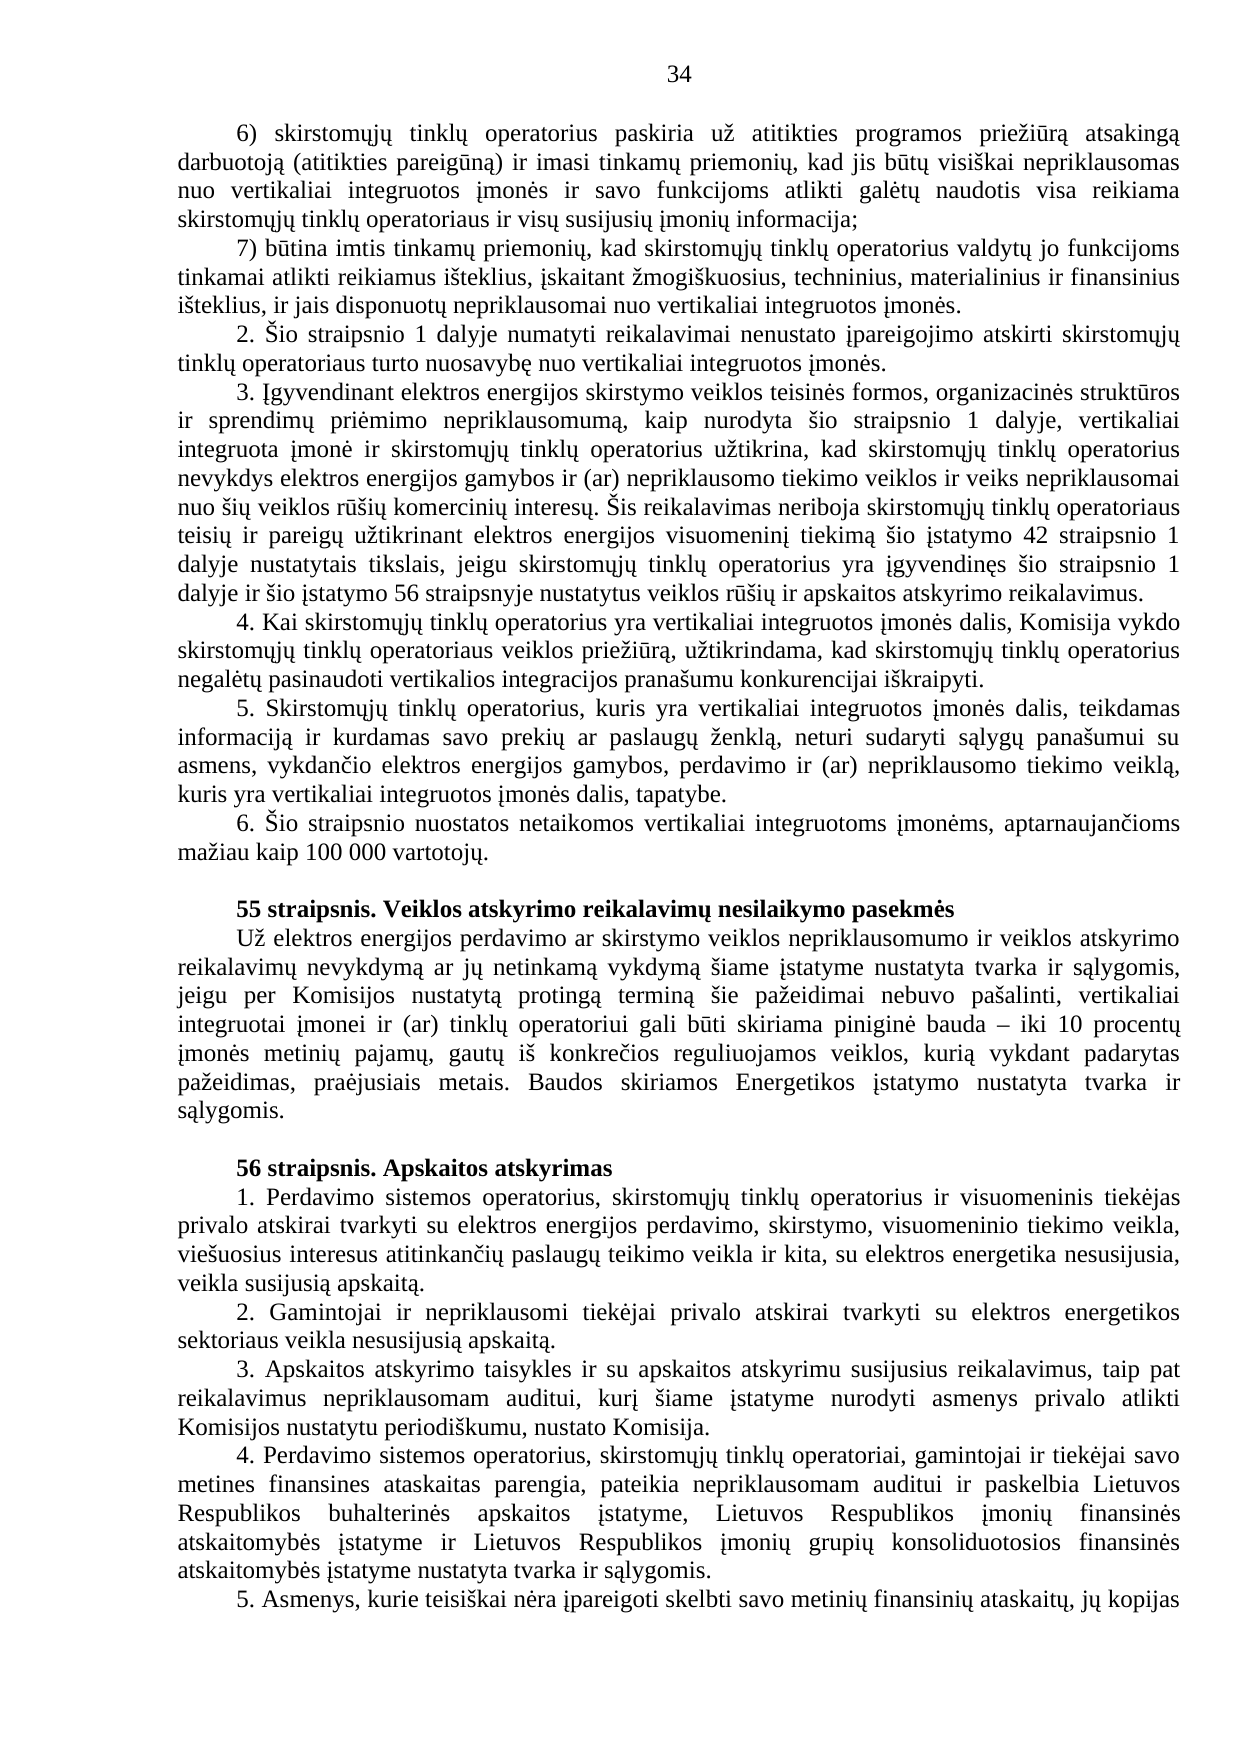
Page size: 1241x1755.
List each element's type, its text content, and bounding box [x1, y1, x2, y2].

text Už elektros energijos perdavimo ar skirstymo veiklos nepriklausomumo ir veiklos atskyrimo reikalavimų nevykdymą ar jų netinkamą vykdymą šiame įstatyme nustatyta tvarka ir sąlygomis, jeigu per Komisijos nustatytą protingą terminą šie pažeidimai nebuvo pašalinti, vertikaliai integruotai įmonei ir (ar) tinklų operatoriui gali būti skiriama piniginė bauda – iki 10 procentų įmonės metinių pajamų, gautų iš konkrečios reguliuojamos veiklos, kurią vykdant padarytas pažeidimas, praėjusiais metais. Baudos skiriamos Energetikos įstatymo nustatyta tvarka ir sąlygomis. [177, 923, 1181, 1124]
text 3. Įgyvendinant elektros energijos skirstymo veiklos teisinės formos, organizacinės struktūros ir sprendimų priėmimo nepriklausomumą, kaip nurodyta šio straipsnio 1 dalyje, vertikaliai integruota įmonė ir skirstomųjų tinklų operatorius užtikrina, kad skirstomųjų tinklų operatorius nevykdys elektros energijos gamybos ir (ar) nepriklausomo tiekimo veiklos ir veiks nepriklausomai nuo šių veiklos rūšių komercinių interesų. Šis reikalavimas neriboja skirstomųjų tinklų operatoriaus teisių ir pareigų užtikrinant elektros energijos visuomeninį tiekimą šio įstatymo 42 straipsnio 1 dalyje nustatytais tikslais, jeigu skirstomųjų tinklų operatorius yra įgyvendinęs šio straipsnio 1 dalyje ir šio įstatymo 56 straipsnyje nustatytus veiklos rūšių ir apskaitos atskyrimo reikalavimus. [177, 377, 1181, 607]
text 5. Skirstomųjų tinklų operatorius, kuris yra vertikaliai integruotos įmonės dalis, teikdamas informaciją ir kurdamas savo prekių ar paslaugų ženklą, neturi sudaryti sąlygų panašumui su asmens, vykdančio elektros energijos gamybos, perdavimo ir (ar) nepriklausomo tiekimo veiklą, kuris yra vertikaliai integruotos įmonės dalis, tapatybe. [177, 693, 1181, 808]
text 55 straipsnis. Veiklos atskyrimo reikalavimų nesilaikymo pasekmės [177, 894, 1181, 923]
text 4. Perdavimo sistemos operatorius, skirstomųjų tinklų operatoriai, gamintojai ir tiekėjai savo metines finansines ataskaitas parengia, pateikia nepriklausomam auditui ir paskelbia Lietuvos Respublikos buhalterinės apskaitos įstatyme, Lietuvos Respublikos įmonių finansinės atskaitomybės įstatyme ir Lietuvos Respublikos įmonių grupių konsoliduotosios finansinės atskaitomybės įstatyme nustatyta tvarka ir sąlygomis. [177, 1441, 1181, 1584]
text 3. Apskaitos atskyrimo taisykles ir su apskaitos atskyrimu susijusius reikalavimus, taip pat reikalavimus nepriklausomam auditui, kurį šiame įstatyme nurodyti asmenys privalo atlikti Komisijos nustatytu periodiškumu, nustato Komisija. [177, 1354, 1181, 1441]
text 2. Šio straipsnio 1 dalyje numatyti reikalavimai nenustato įpareigojimo atskirti skirstomųjų tinklų operatoriaus turto nuosavybę nuo vertikaliai integruotos įmonės. [177, 319, 1181, 377]
text 7) būtina imtis tinkamų priemonių, kad skirstomųjų tinklų operatorius valdytų jo funkcijoms tinkamai atlikti reikiamus išteklius, įskaitant žmogiškuosius, techninius, materialinius ir finansinius išteklius, ir jais disponuotų nepriklausomai nuo vertikaliai integruotos įmonės. [177, 233, 1181, 319]
text 5. Asmenys, kurie teisiškai nėra įpareigoti skelbti savo metinių finansinių ataskaitų, jų kopijas [177, 1584, 1181, 1613]
text 56 straipsnis. Apskaitos atskyrimas [177, 1153, 1181, 1182]
text 6) skirstomųjų tinklų operatorius paskiria už atitikties programos priežiūrą atsakingą darbuotoją (atitikties pareigūną) ir imasi tinkamų priemonių, kad jis būtų visiškai nepriklausomas nuo vertikaliai integruotos įmonės ir savo funkcijoms atlikti galėtų naudotis visa reikiama skirstomųjų tinklų operatoriaus ir visų susijusių įmonių informacija; [177, 118, 1181, 233]
text 4. Kai skirstomųjų tinklų operatorius yra vertikaliai integruotos įmonės dalis, Komisija vykdo skirstomųjų tinklų operatoriaus veiklos priežiūrą, užtikrindama, kad skirstomųjų tinklų operatorius negalėtų pasinaudoti vertikalios integracijos pranašumu konkurencijai iškraipyti. [177, 607, 1181, 693]
text 1. Perdavimo sistemos operatorius, skirstomųjų tinklų operatorius ir visuomeninis tiekėjas privalo atskirai tvarkyti su elektros energijos perdavimo, skirstymo, visuomeninio tiekimo veikla, viešuosius interesus atitinkančių paslaugų teikimo veikla ir kita, su elektros energetika nesusijusia, veikla susijusią apskaitą. [177, 1182, 1181, 1297]
text 6. Šio straipsnio nuostatos netaikomos vertikaliai integruotoms įmonėms, aptarnaujančioms mažiau kaip 100 000 vartotojų. [177, 808, 1181, 866]
text 2. Gamintojai ir nepriklausomi tiekėjai privalo atskirai tvarkyti su elektros energetikos sektoriaus veikla nesusijusią apskaitą. [177, 1297, 1181, 1354]
